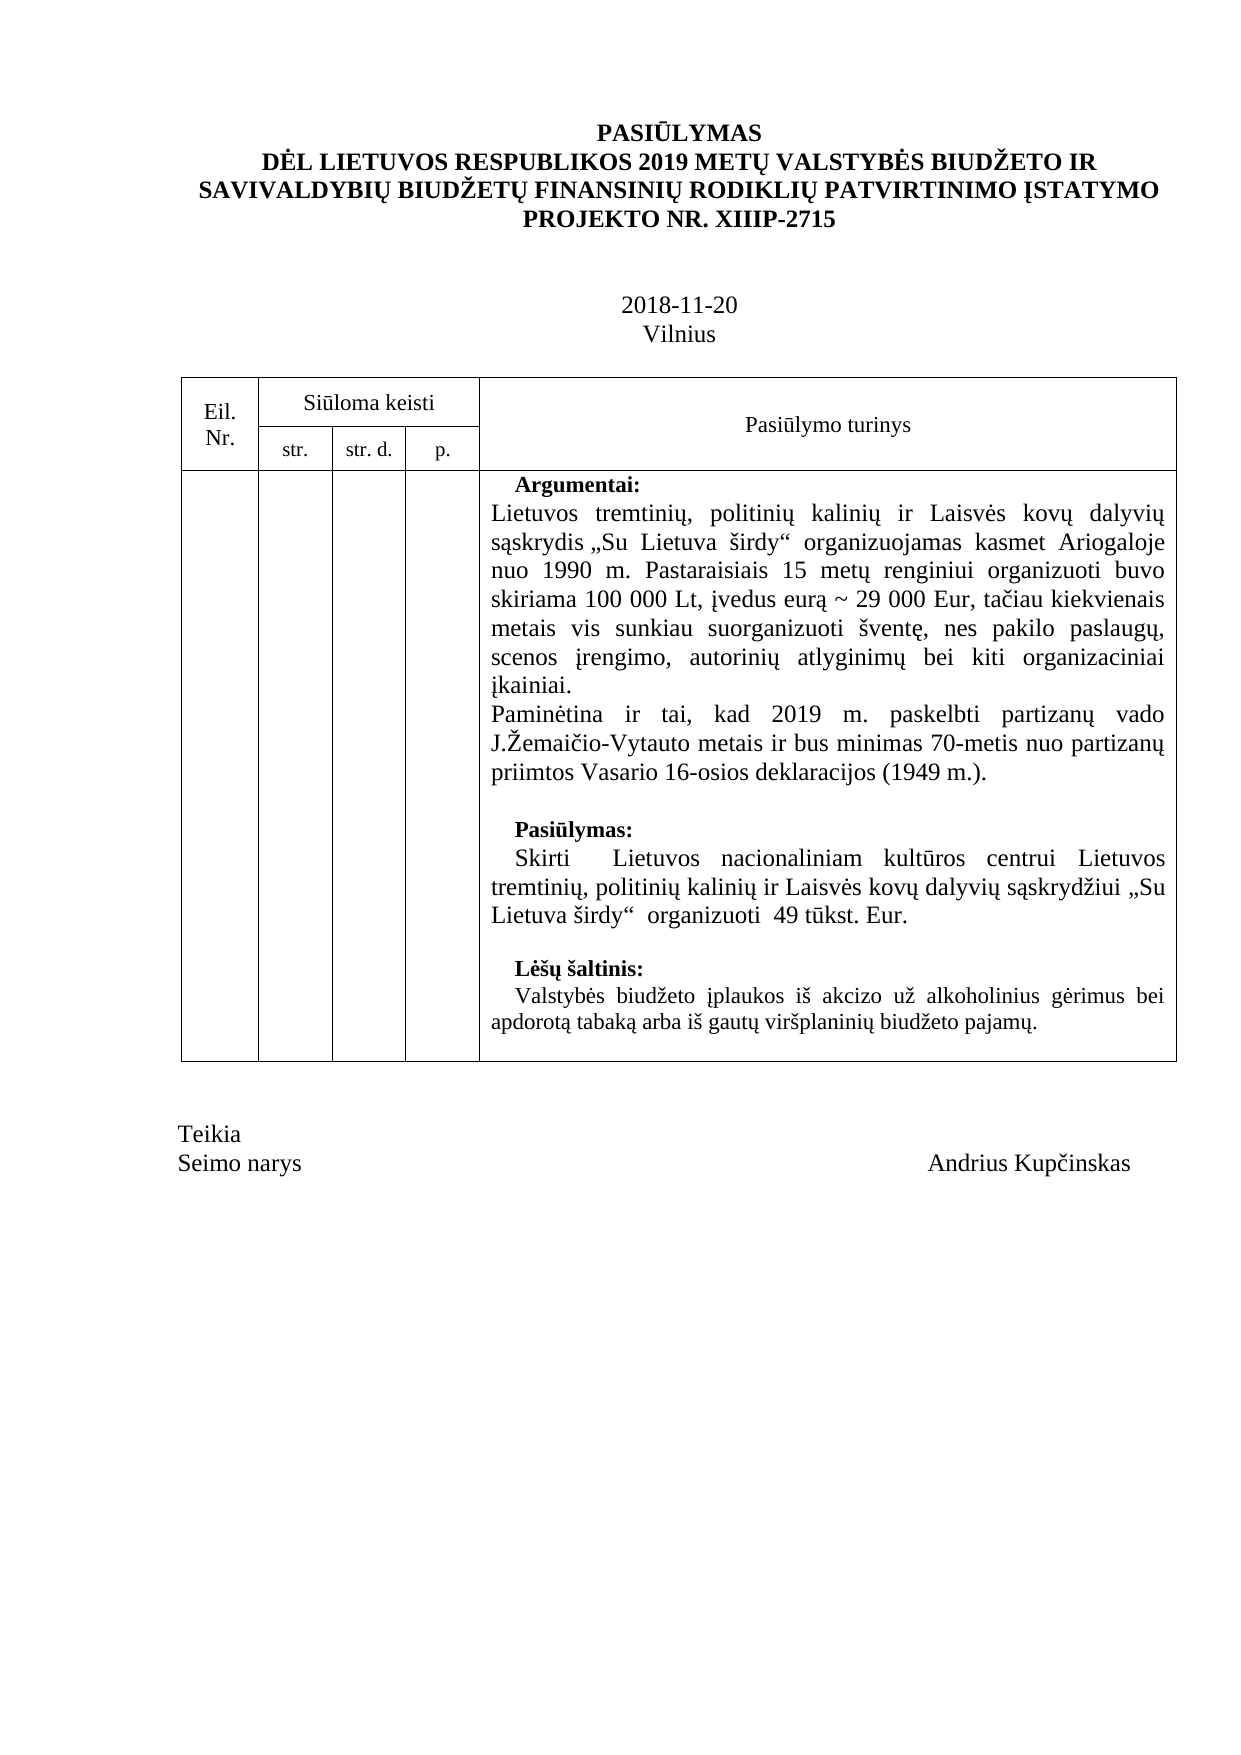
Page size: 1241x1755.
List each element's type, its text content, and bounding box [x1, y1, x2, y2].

text Vilnius [177, 319, 1181, 348]
table_cell [406, 471, 479, 1061]
table_cell Argumentai: Lietuvos tremtinių, politinių kalinių ir Laisvės kovų dalyvių sąskrydis „Su Lietuva širdy“ organizuojamas kasmet Ariogaloje nuo 1990 m. Pastaraisiais 15 metų renginiui organizuoti buvo skiriama 100 000 Lt, įvedus eurą ~ 29 000 Eur, tačiau kiekvienais metais vis sunkiau suorganizuoti šventę, nes pakilo paslaugų, scenos įrengimo, autorinių atlyginimų bei kiti organizaciniai įkainiai. Paminėtina ir tai, kad 2019 m. paskelbti partizanų vado J.Žemaičio-Vytauto metais ir bus minimas 70-metis nuo partizanų priimtos Vasario 16-osios deklaracijos (1949 m.). Pasiūlymas: Skirti Lietuvos nacionaliniam kultūros centrui Lietuvos tremtinių, politinių kalinių ir Laisvės kovų dalyvių sąskrydžiui „Su Lietuva širdy“ organizuoti 49 tūkst. Eur. Lėšų šaltinis: Valstybės biudžeto įplaukos iš akcizo už alkoholinius gėrimus bei apdorotą tabaką arba iš gautų viršplaninių biudžeto pajamų. [480, 471, 1176, 1061]
text DĖL LIETUVOS rESPUBLIKOS 2019 METŲ VALSTYBĖS BIUDŽETO IR SAVIVALDYBIŲ BIUDŽETŲ FINANSINIŲ RODIKLIŲ PATVIRTINIMO ĮSTATYMO PROJEKTO NR. XIIIP-2715 [177, 147, 1181, 233]
text PASIŪLYMAS [177, 118, 1181, 147]
table_cell [259, 471, 332, 1061]
table_cell p. [406, 427, 479, 470]
text 2018-11-20 [177, 291, 1181, 319]
table_cell str. d. [333, 427, 405, 470]
table_cell str. [259, 427, 332, 470]
table_header Eil. Nr. [182, 378, 258, 470]
table_header Pasiūlymo turinys [480, 378, 1176, 470]
table_cell [333, 471, 405, 1061]
text Seimo narys (Parašas) Andrius Kupčinskas [177, 1148, 1181, 1177]
table_header Siūloma keisti [259, 378, 479, 426]
table_cell [182, 471, 258, 1061]
text Teikia [177, 1119, 1181, 1148]
